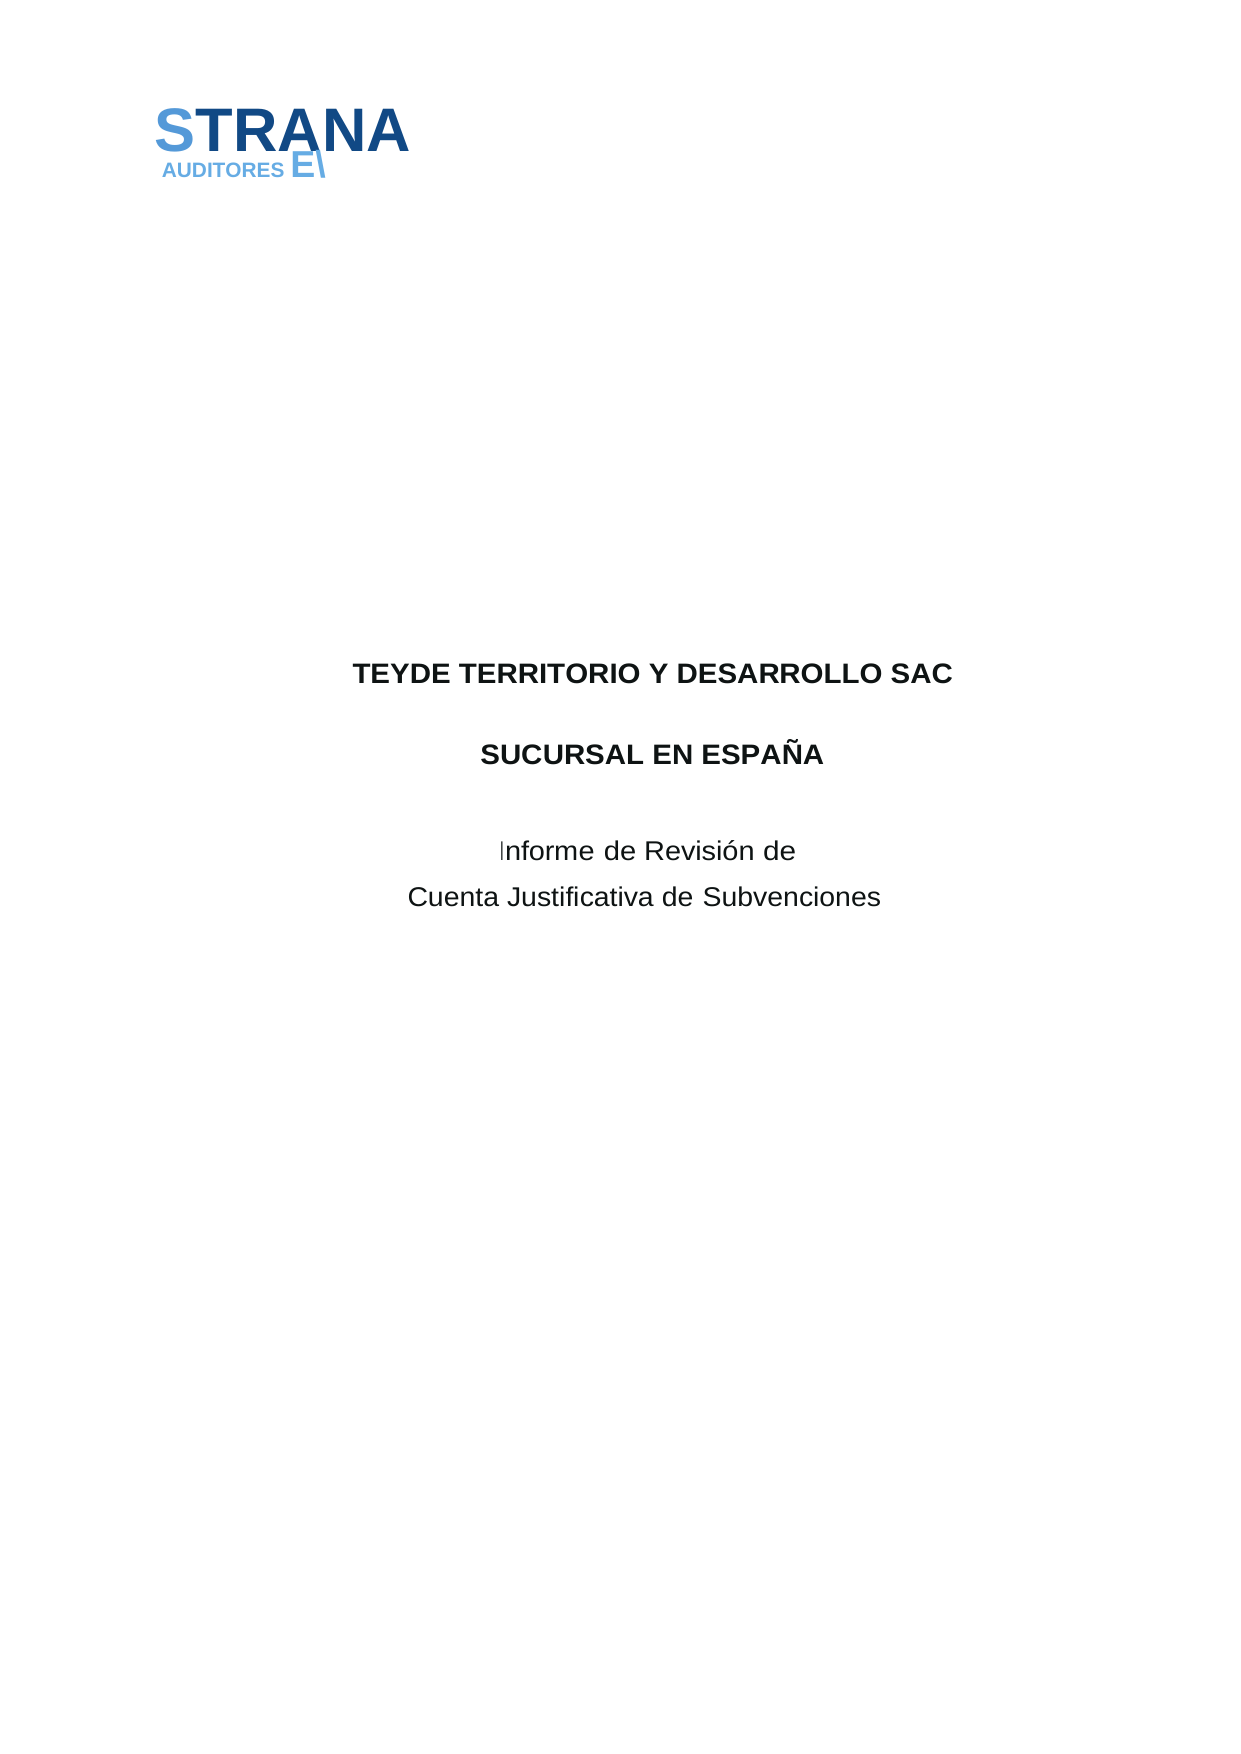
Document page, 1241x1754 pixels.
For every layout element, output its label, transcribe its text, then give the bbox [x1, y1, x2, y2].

text Informe de Revisión de Cuenta Justificativa de Subvenciones [407, 835, 892, 912]
text TEYDE TERRITORIO Y DESARROLLO SAC SUCURSAL EN ESPAÑA [352, 657, 957, 770]
text AUDITORES E\ [162, 144, 1151, 186]
